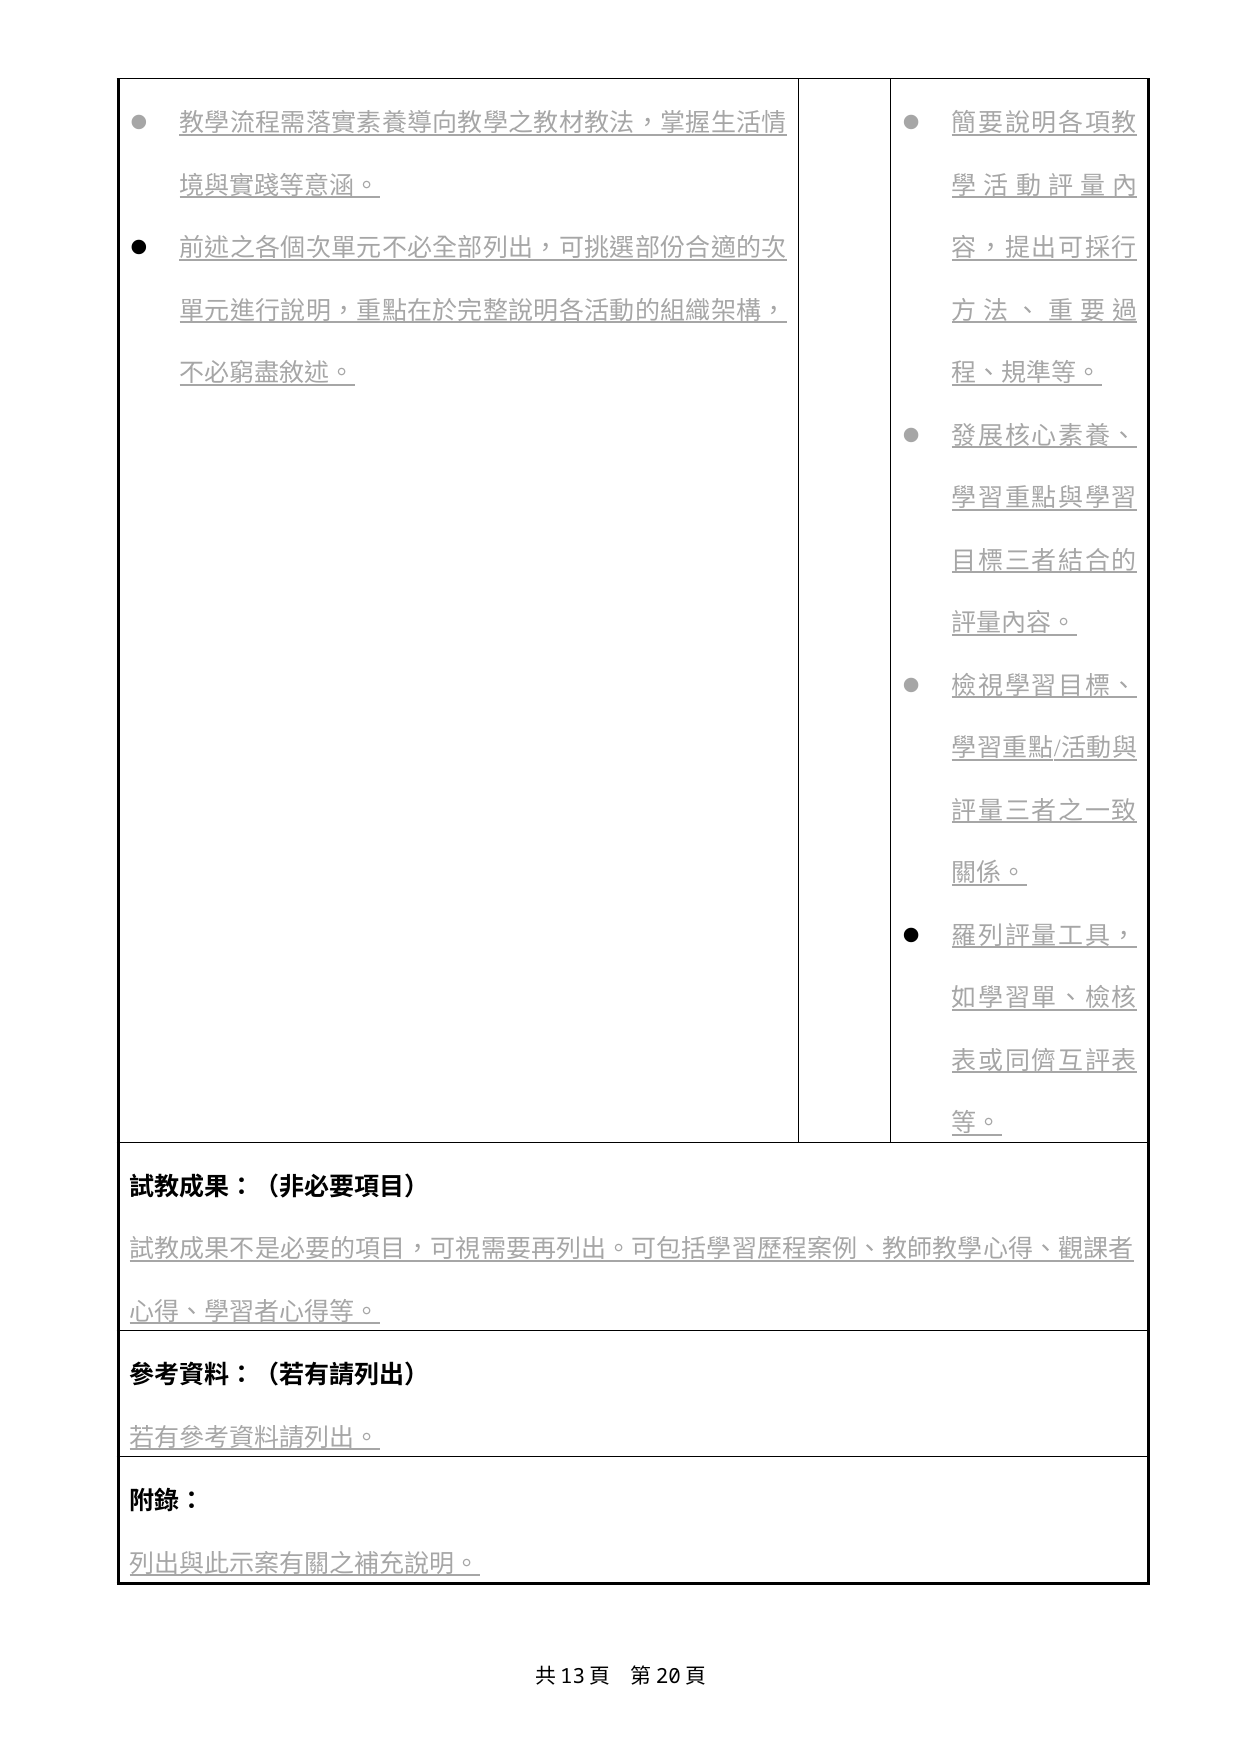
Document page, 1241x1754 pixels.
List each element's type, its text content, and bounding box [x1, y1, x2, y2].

table_cell [799, 79, 890, 1142]
table_cell 摘要學習活動內容即可，呈現合呼素養導向教學的內涵。 學習活動略案可包括引起動機、發展活動、總結活動、評量活動等內容，或以簡單的教學流程呈現。 教學流程需落實素養導向教學之教材教法，掌握生活情境與實踐等意涵。 前述之各個次單元不必全部列出，可挑選部份合適的次單元進行說明，重點在於完整說明各活動的組織架構，不必窮盡敘述。 [120, 79, 798, 1142]
table_cell 試教成果：（非必要項目） 試教成果不是必要的項目，可視需要再列出。可包括學習歷程案例、教師教學心得、觀課者心得、學習者心得等。 [120, 1143, 1147, 1330]
table_cell 參考資料：（若有請列出） 若有參考資料請列出。 [120, 1331, 1147, 1456]
table_cell 可適時列出學習評量的方式，以及其他學習輔助事項，原則如下： 簡要說明各項教學活動評量內容，提出可採行方法、重要過程、規準等。 發展核心素養、學習重點與學習目標三者結合的評量內容。 檢視學習目標、學習重點/活動與評量三者之一致關係。 羅列評量工具，如學習單、檢核表或同儕互評表等。 [891, 79, 1147, 1142]
table_cell 附錄： 列出與此示案有關之補充說明。 [120, 1457, 1147, 1582]
